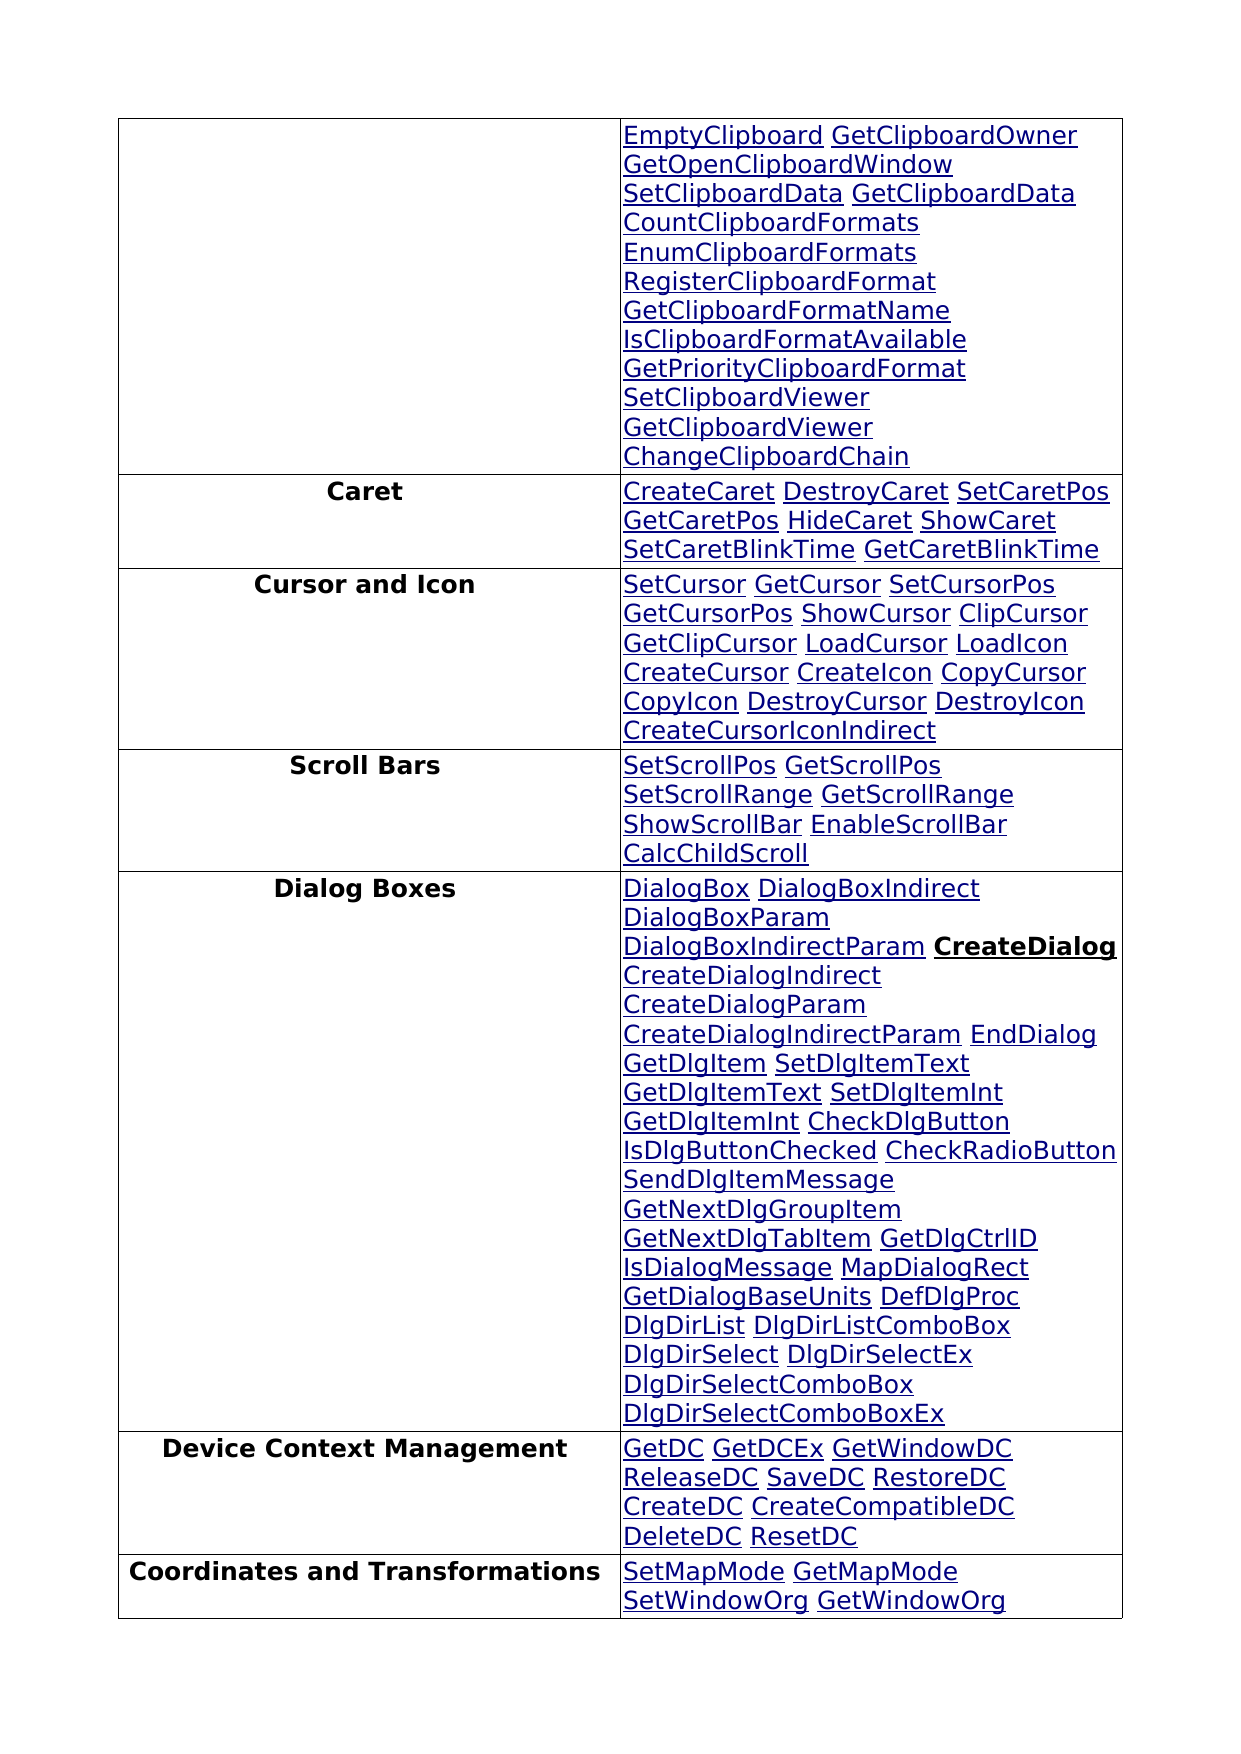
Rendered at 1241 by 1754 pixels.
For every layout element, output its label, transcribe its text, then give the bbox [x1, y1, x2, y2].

table_cell Caret [119, 475, 620, 567]
table_cell [119, 119, 620, 474]
table_cell DialogBox DialogBoxIndirect DialogBoxParam DialogBoxIndirectParam CreateDialog CreateDialogIndirect CreateDialogParam CreateDialogIndirectParam EndDialog GetDlgItem SetDlgItemText GetDlgItemText SetDlgItemInt GetDlgItemInt CheckDlgButton IsDlgButtonChecked CheckRadioButton SendDlgItemMessage GetNextDlgGroupItem GetNextDlgTabItem GetDlgCtrlID IsDialogMessage MapDialogRect GetDialogBaseUnits DefDlgProc DlgDirList DlgDirListComboBox DlgDirSelect DlgDirSelectEx DlgDirSelectComboBox DlgDirSelectComboBoxEx [621, 872, 1122, 1431]
table_cell EmptyClipboard GetClipboardOwner GetOpenClipboardWindow SetClipboardData GetClipboardData CountClipboardFormats EnumClipboardFormats RegisterClipboardFormat GetClipboardFormatName IsClipboardFormatAvailable GetPriorityClipboardFormat SetClipboardViewer GetClipboardViewer ChangeClipboardChain [621, 119, 1122, 474]
table_cell Scroll Bars [119, 750, 620, 871]
table_cell Coordinates and Transformations [119, 1555, 620, 1618]
table_cell SetMapMode GetMapMode SetWindowOrg GetWindowOrg [621, 1555, 1122, 1618]
table_cell Dialog Boxes [119, 872, 620, 1431]
table_cell CreateCaret DestroyCaret SetCaretPos GetCaretPos HideCaret ShowCaret SetCaretBlinkTime GetCaretBlinkTime [621, 475, 1122, 567]
table_cell SetCursor GetCursor SetCursorPos GetCursorPos ShowCursor ClipCursor GetClipCursor LoadCursor LoadIcon CreateCursor CreateIcon CopyCursor CopyIcon DestroyCursor DestroyIcon CreateCursorIconIndirect [621, 569, 1122, 748]
table_cell Cursor and Icon [119, 569, 620, 748]
table_cell SetScrollPos GetScrollPos SetScrollRange GetScrollRange ShowScrollBar EnableScrollBar CalcChildScroll [621, 750, 1122, 871]
table_cell GetDC GetDCEx GetWindowDC ReleaseDC SaveDC RestoreDC CreateDC CreateCompatibleDC DeleteDC ResetDC [621, 1432, 1122, 1554]
table_cell Device Context Management [119, 1432, 620, 1554]
